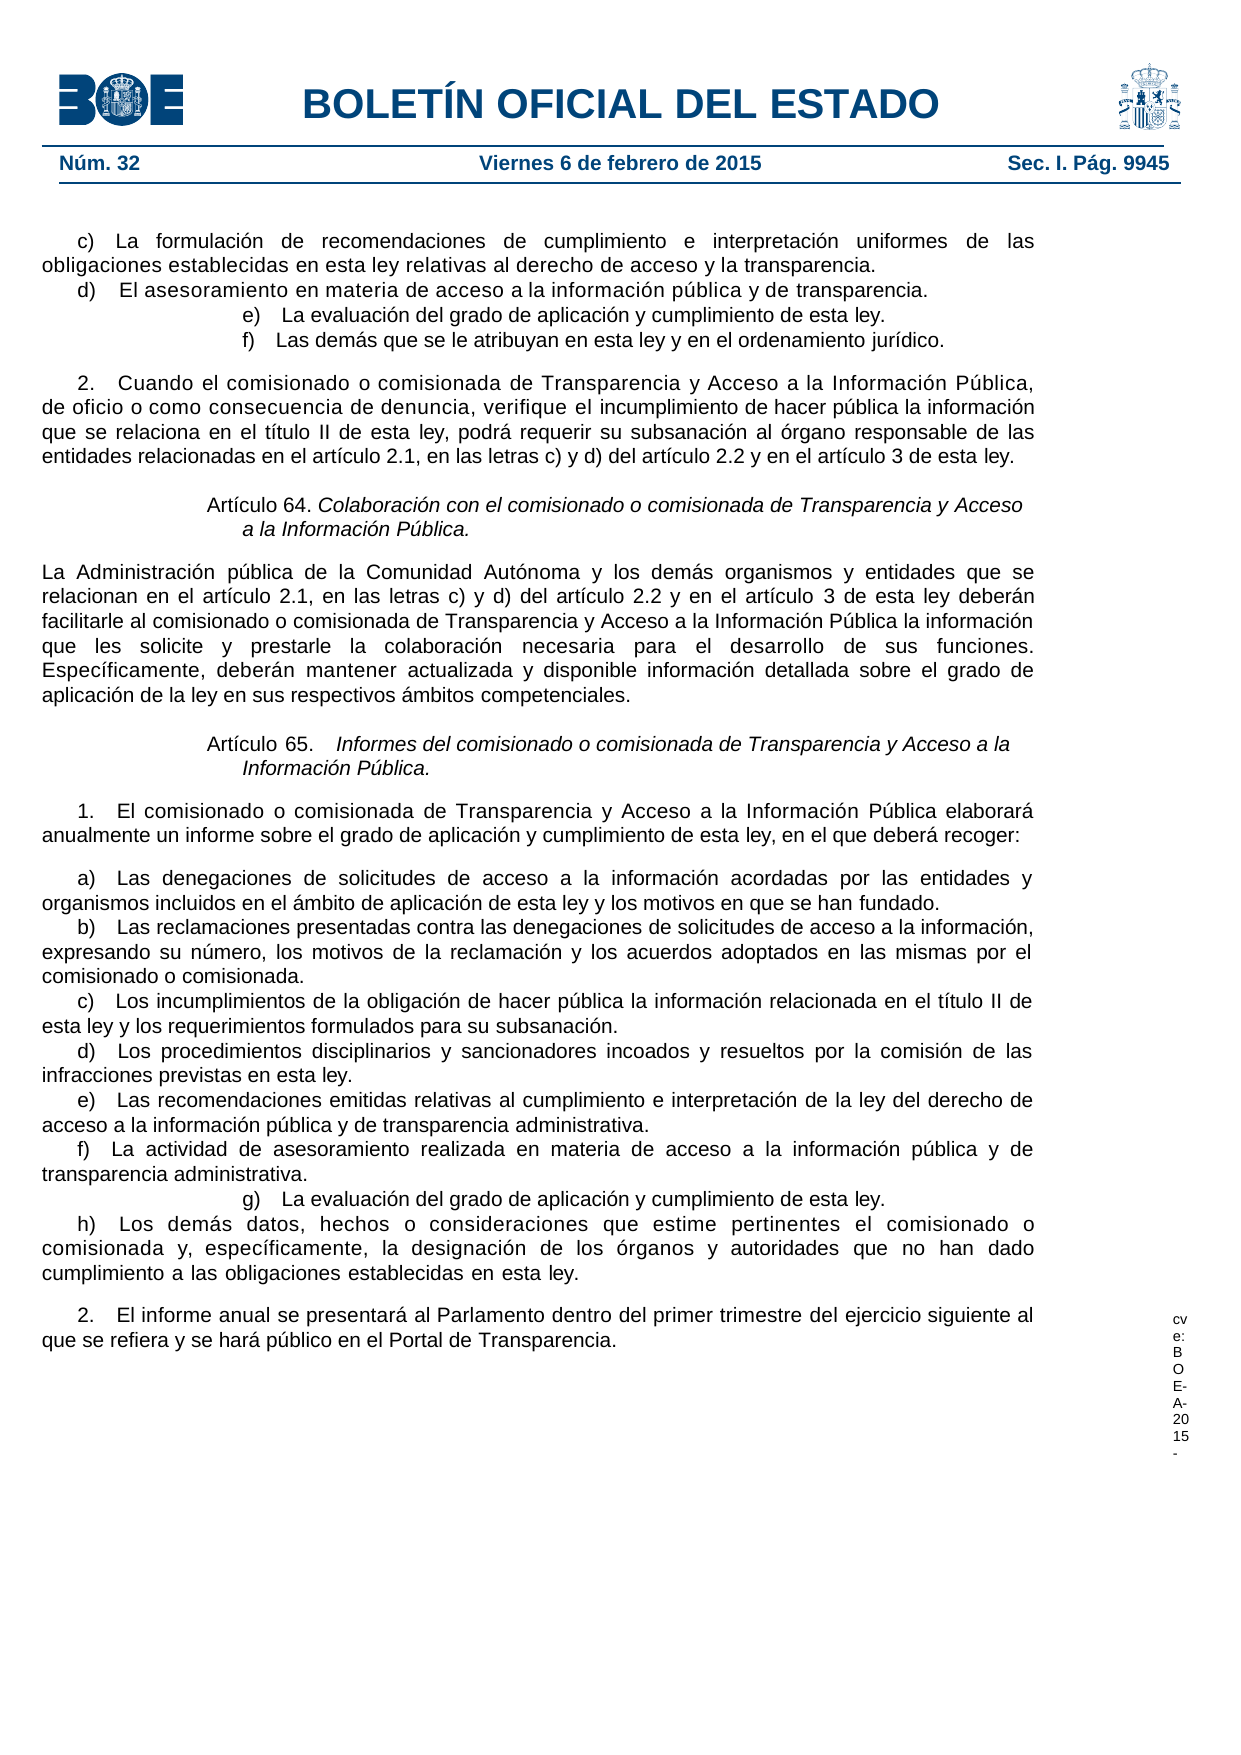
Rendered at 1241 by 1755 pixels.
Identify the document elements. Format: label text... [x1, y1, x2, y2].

list La evaluación del grado de aplicación y cumplimiento de esta ley. [242, 303, 1199, 327]
list Los demás datos, hechos o consideraciones que estime pertinentes el comisionado o comisionada y, específicamente, la designación de los órganos y autoridades que no han dado cumplimiento a las obligaciones establecidas en esta ley. [42, 1211, 1034, 1284]
list El comisionado o comisionada de Transparencia y Acceso a la Información Pública elaborará anualmente un informe sobre el grado de aplicación y cumplimiento de esta ley, en el que deberá recoger: [42, 798, 1034, 847]
list Cuando el comisionado o comisionada de Transparencia y Acceso a la Información Pública, de oficio o como consecuencia de denuncia, verifique el incumplimiento de hacer pública la información que se relaciona en el título II de esta ley, podrá requerir su subsanación al órgano responsable de las entidades relacionadas en el artículo 2.1, en las letras c) y d) del artículo 2.2 y en el artículo 3 de esta ley. [42, 370, 1035, 468]
list La formulación de recomendaciones de cumplimiento e interpretación uniformes de las obligaciones establecidas en esta ley relativas al derecho de acceso y la transparencia. [42, 228, 1034, 277]
list Los procedimientos disciplinarios y sancionadores incoados y resueltos por la comisión de las infracciones previstas en esta ley. [42, 1038, 1034, 1087]
subtitle Núm. 32 Viernes 6 de febrero de 2015 Sec. I. Pág. 9945 [59, 151, 1199, 175]
list La evaluación del grado de aplicación y cumplimiento de esta ley. [242, 1186, 1199, 1210]
text Artículo 64. Colaboración con el comisionado o comisionada de Transparencia y Acceso a la Información Pública. [207, 493, 1028, 541]
list Las reclamaciones presentadas contra las denegaciones de solicitudes de acceso a la información, expresando su número, los motivos de la reclamación y los acuerdos adoptados en las mismas por el comisionado o comisionada. [42, 915, 1034, 988]
list El informe anual se presentará al Parlamento dentro del primer trimestre del ejercicio siguiente al que se refiera y se hará público en el Portal de Transparencia. [42, 1303, 1034, 1352]
list La actividad de asesoramiento realizada en materia de acceso a la información pública y de transparencia administrativa. [42, 1137, 1034, 1186]
list El asesoramiento en materia de acceso a la información pública y de transparencia. [42, 278, 1035, 302]
list cve: BOE-A-2015-1114 [1173, 1310, 1191, 1462]
list Las denegaciones de solicitudes de acceso a la información acordadas por las entidades y organismos incluidos en el ámbito de aplicación de esta ley y los motivos en que se han fundado. [42, 866, 1034, 914]
list Los incumplimientos de la obligación de hacer pública la información relacionada en el título II de esta ley y los requerimientos formulados para su subsanación. [42, 989, 1034, 1038]
text La Administración pública de la Comunidad Autónoma y los demás organismos y entidades que se relacionan en el artículo 2.1, en las letras c) y d) del artículo 2.2 y en el artículo 3 de esta ley deberán facilitarle al comisionado o comisionada de Transparencia y Acceso a la Información Pública la información que les solicite y prestarle la colaboración necesaria para el desarrollo de sus funciones. Específicamente, deberán mantener actualizada y disponible información detallada sobre el grado de aplicación de la ley en sus respectivos ámbitos competenciales. [42, 560, 1035, 707]
list Las demás que se le atribuyan en esta ley y en el ordenamiento jurídico. [242, 328, 1199, 352]
list Las recomendaciones emitidas relativas al cumplimiento e interpretación de la ley del derecho de acceso a la información pública y de transparencia administrativa. [42, 1088, 1034, 1136]
text Artículo 65. Informes del comisionado o comisionada de Transparencia y Acceso a la Información Pública. [207, 731, 1028, 780]
